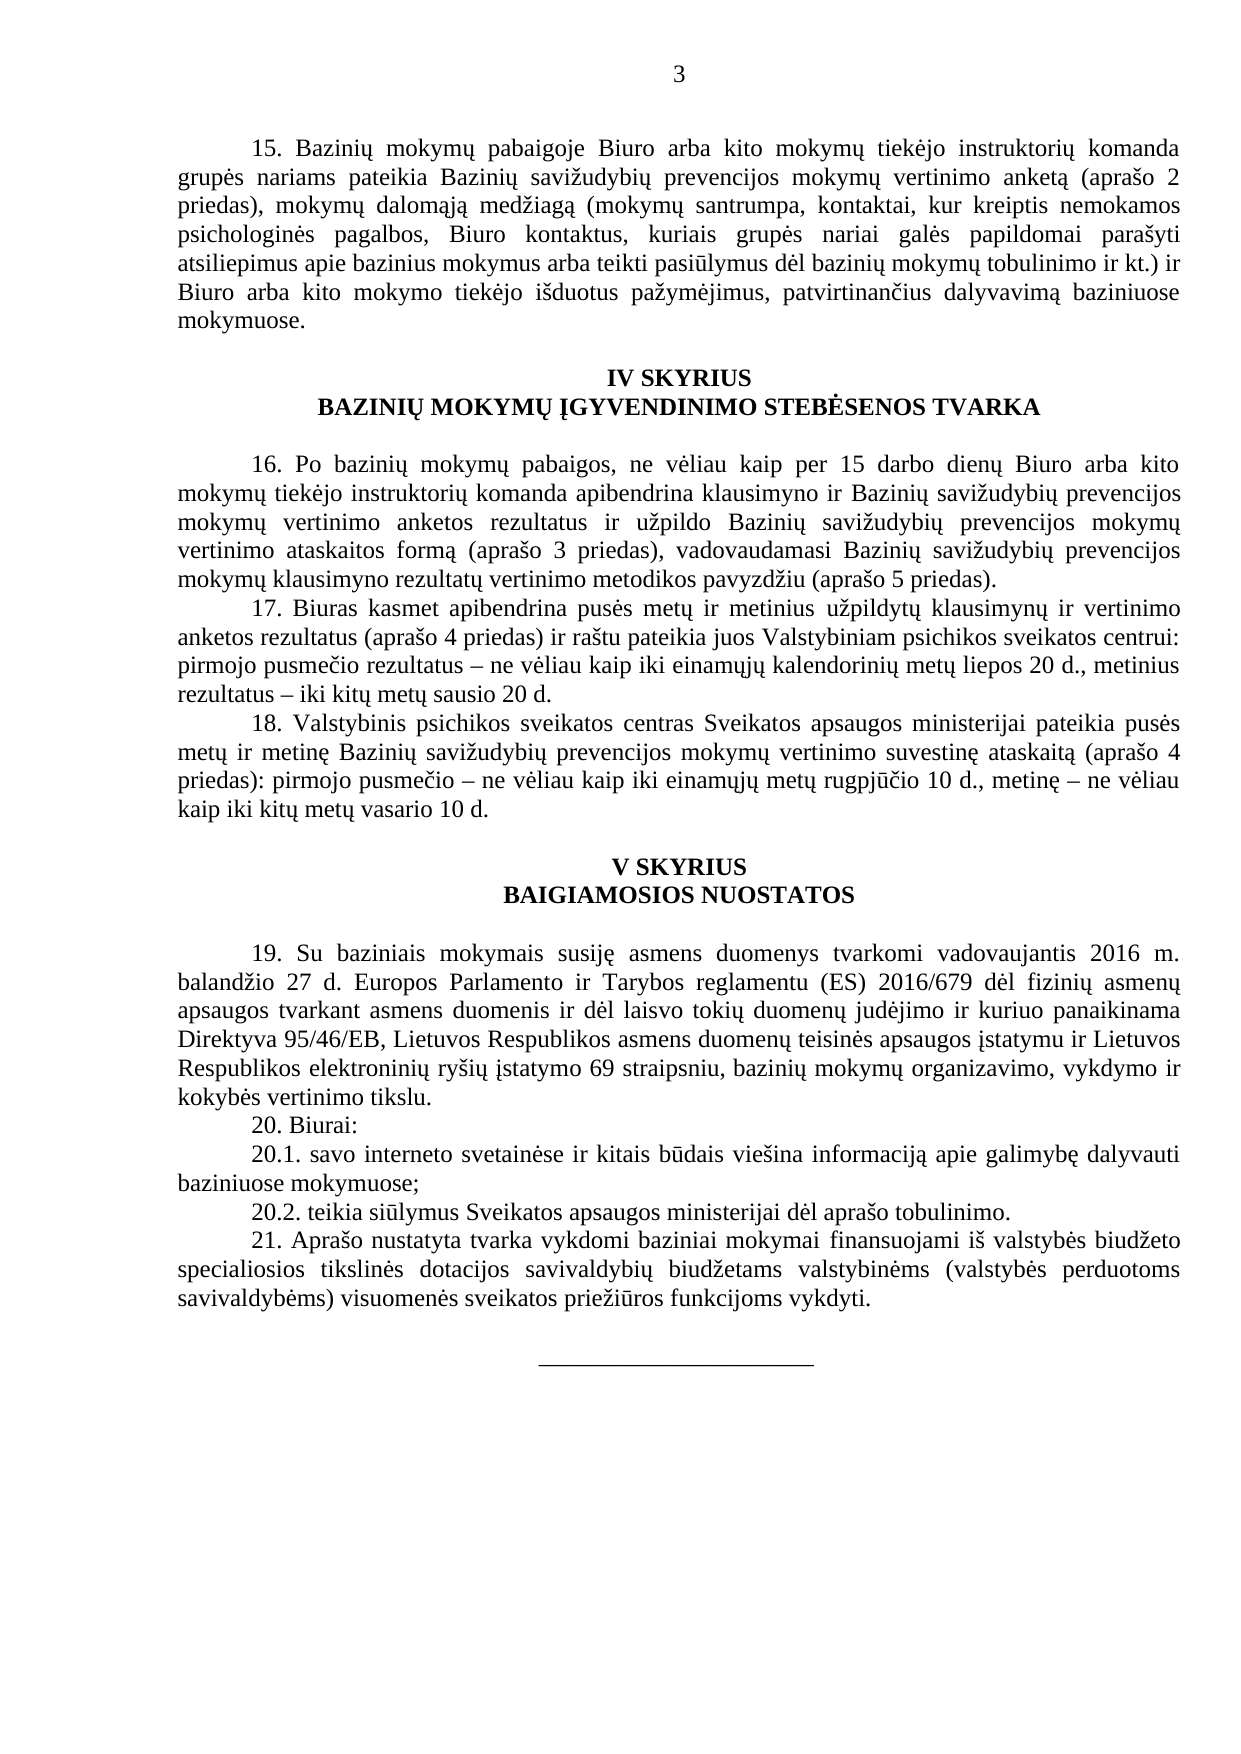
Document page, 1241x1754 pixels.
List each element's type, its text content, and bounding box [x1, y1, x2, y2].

text IV SKYRIUS [177, 363, 1181, 392]
text 20.2. teikia siūlymus Sveikatos apsaugos ministerijai dėl aprašo tobulinimo. [177, 1197, 1181, 1225]
text 21. Aprašo nustatyta tvarka vykdomi baziniai mokymai finansuojami iš valstybės biudžeto specialiosios tikslinės dotacijos savivaldybių biudžetams valstybinėms (valstybės perduotoms savivaldybėms) visuomenės sveikatos priežiūros funkcijoms vykdyti. [177, 1225, 1181, 1312]
text BAZINIŲ MOKYMŲ ĮGYVENDINIMO STEBĖSENOS TVARKA [177, 392, 1181, 420]
text ______________________ [177, 1340, 1175, 1369]
text 15. Bazinių mokymų pabaigoje Biuro arba kito mokymų tiekėjo instruktorių komanda grupės nariams pateikia Bazinių savižudybių prevencijos mokymų vertinimo anketą (aprašo 2 priedas), mokymų dalomąją medžiagą (mokymų santrumpa, kontaktai, kur kreiptis nemokamos psichologinės pagalbos, Biuro kontaktus, kuriais grupės nariai galės papildomai parašyti atsiliepimus apie bazinius mokymus arba teikti pasiūlymus dėl bazinių mokymų tobulinimo ir kt.) ir Biuro arba kito mokymo tiekėjo išduotus pažymėjimus, patvirtinančius dalyvavimą baziniuose mokymuose. [177, 133, 1181, 334]
text V SKYRIUS [177, 852, 1181, 880]
text BAIGIAMOSIOS NUOSTATOS [177, 880, 1181, 909]
text 18. Valstybinis psichikos sveikatos centras Sveikatos apsaugos ministerijai pateikia pusės metų ir metinę Bazinių savižudybių prevencijos mokymų vertinimo suvestinę ataskaitą (aprašo 4 priedas): pirmojo pusmečio – ne vėliau kaip iki einamųjų metų rugpjūčio 10 d., metinę – ne vėliau kaip iki kitų metų vasario 10 d. [177, 708, 1181, 823]
text 20.1. savo interneto svetainėse ir kitais būdais viešina informaciją apie galimybę dalyvauti baziniuose mokymuose; [177, 1139, 1181, 1197]
text 20. Biurai: [177, 1110, 1181, 1139]
text 19. Su baziniais mokymais susiję asmens duomenys tvarkomi vadovaujantis 2016 m. balandžio 27 d. Europos Parlamento ir Tarybos reglamentu (ES) 2016/679 dėl fizinių asmenų apsaugos tvarkant asmens duomenis ir dėl laisvo tokių duomenų judėjimo ir kuriuo panaikinama Direktyva 95/46/EB, Lietuvos Respublikos asmens duomenų teisinės apsaugos įstatymu ir Lietuvos Respublikos elektroninių ryšių įstatymo 69 straipsniu, bazinių mokymų organizavimo, vykdymo ir kokybės vertinimo tikslu. [177, 938, 1181, 1110]
text 17. Biuras kasmet apibendrina pusės metų ir metinius užpildytų klausimynų ir vertinimo anketos rezultatus (aprašo 4 priedas) ir raštu pateikia juos Valstybiniam psichikos sveikatos centrui: pirmojo pusmečio rezultatus – ne vėliau kaip iki einamųjų kalendorinių metų liepos 20 d., metinius rezultatus – iki kitų metų sausio 20 d. [177, 593, 1181, 708]
text 16. Po bazinių mokymų pabaigos, ne vėliau kaip per 15 darbo dienų Biuro arba kito mokymų tiekėjo instruktorių komanda apibendrina klausimyno ir Bazinių savižudybių prevencijos mokymų vertinimo anketos rezultatus ir užpildo Bazinių savižudybių prevencijos mokymų vertinimo ataskaitos formą (aprašo 3 priedas), vadovaudamasi Bazinių savižudybių prevencijos mokymų klausimyno rezultatų vertinimo metodikos pavyzdžiu (aprašo 5 priedas). [177, 449, 1181, 593]
